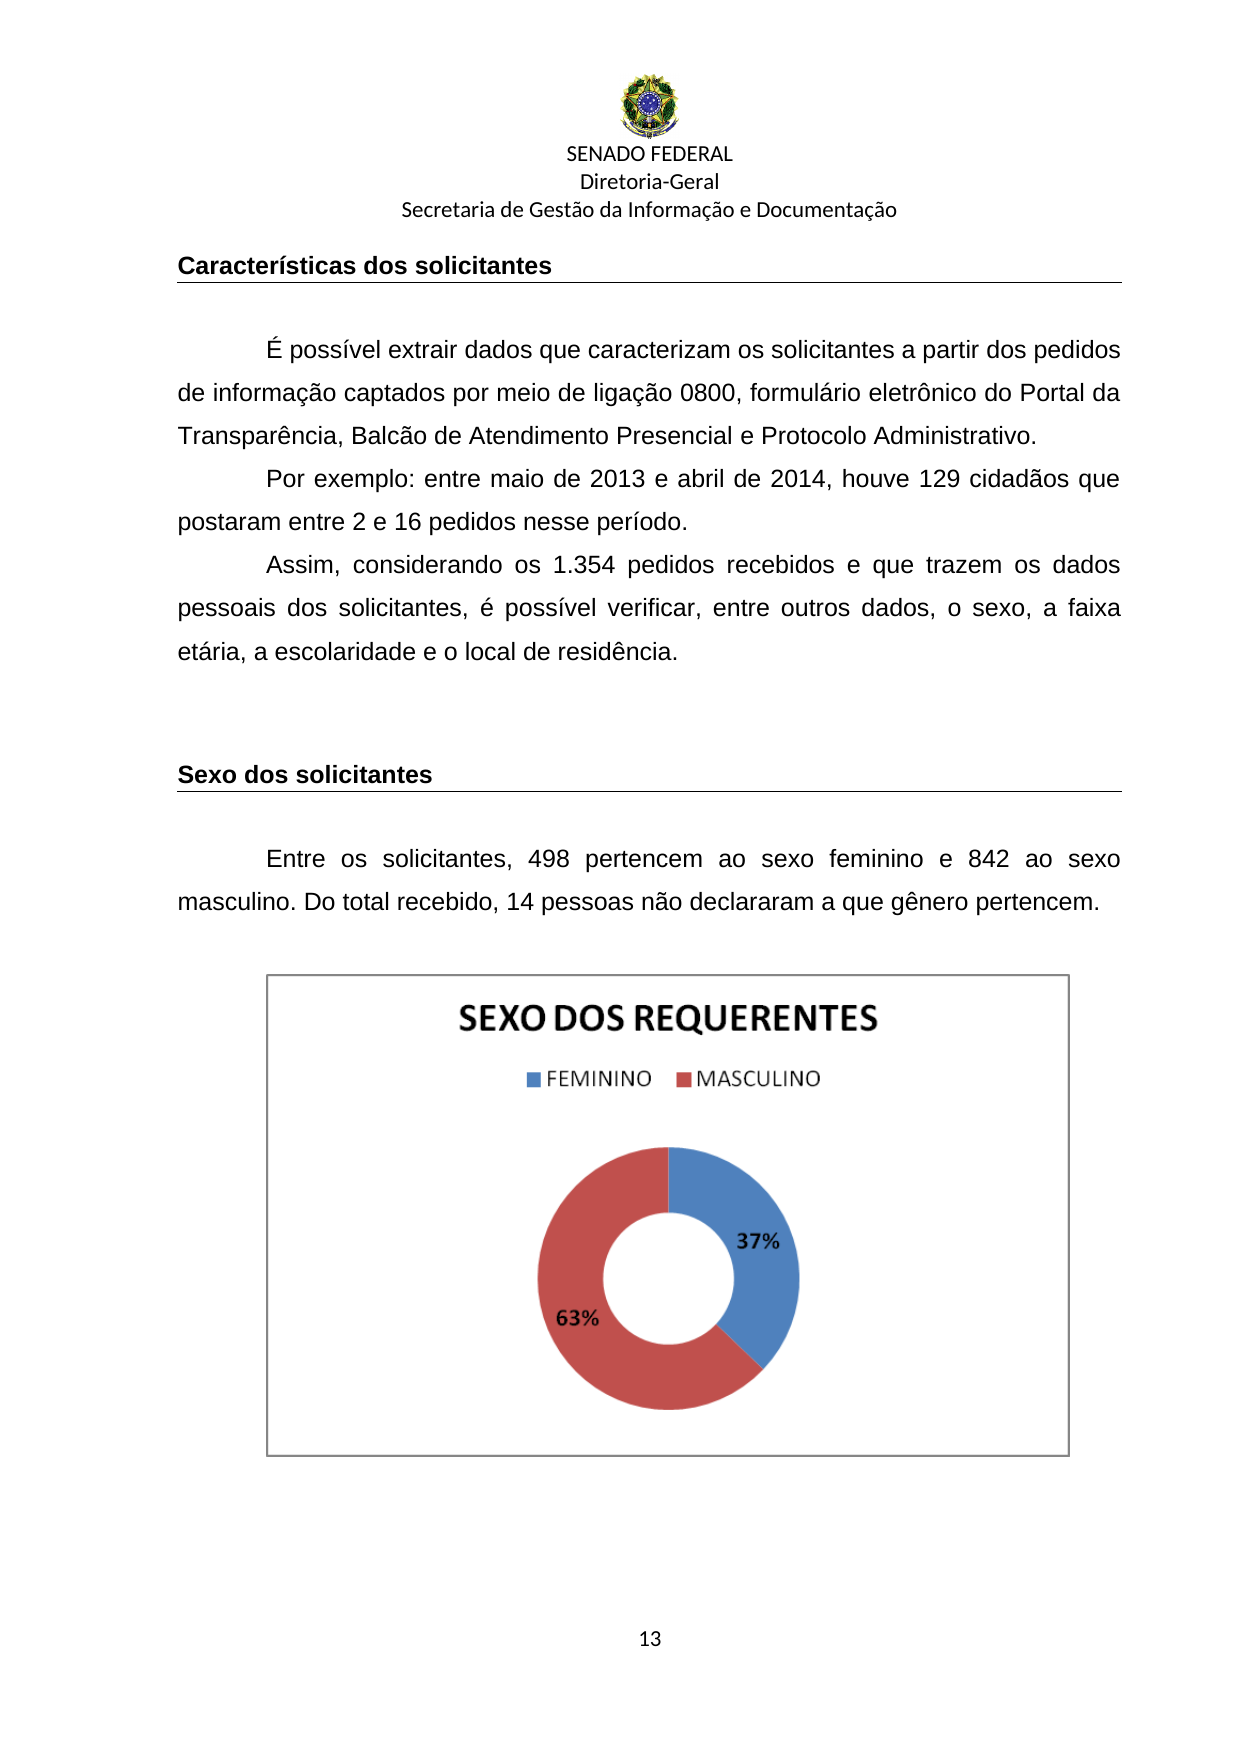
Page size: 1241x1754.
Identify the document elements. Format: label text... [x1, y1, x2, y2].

text Por exemplo: entre maio de 2013 e abril de 2014, houve 129 cidadãos que postaram entre 2 e 16 pedidos nesse período. [177, 464, 1122, 536]
text É possível extrair dados que caracterizam os solicitantes a partir dos pedidos de informação captados por meio de ligação 0800, formulário eletrônico do Portal da Transparência, Balcão de Atendimento Presencial e Protocolo Administrativo. [177, 335, 1122, 450]
text Assim, considerando os 1.354 pedidos recebidos e que trazem os dados pessoais dos solicitantes, é possível verificar, entre outros dados, o sexo, a faixa etária, a escolaridade e o local de residência. [177, 550, 1122, 665]
text Sexo dos solicitantes [177, 760, 1122, 791]
text Características dos solicitantes [177, 251, 1122, 282]
text Entre os solicitantes, 498 pertencem ao sexo feminino e 842 ao sexo masculino. Do total recebido, 14 pessoas não declararam a que gênero pertencem. [177, 844, 1122, 916]
